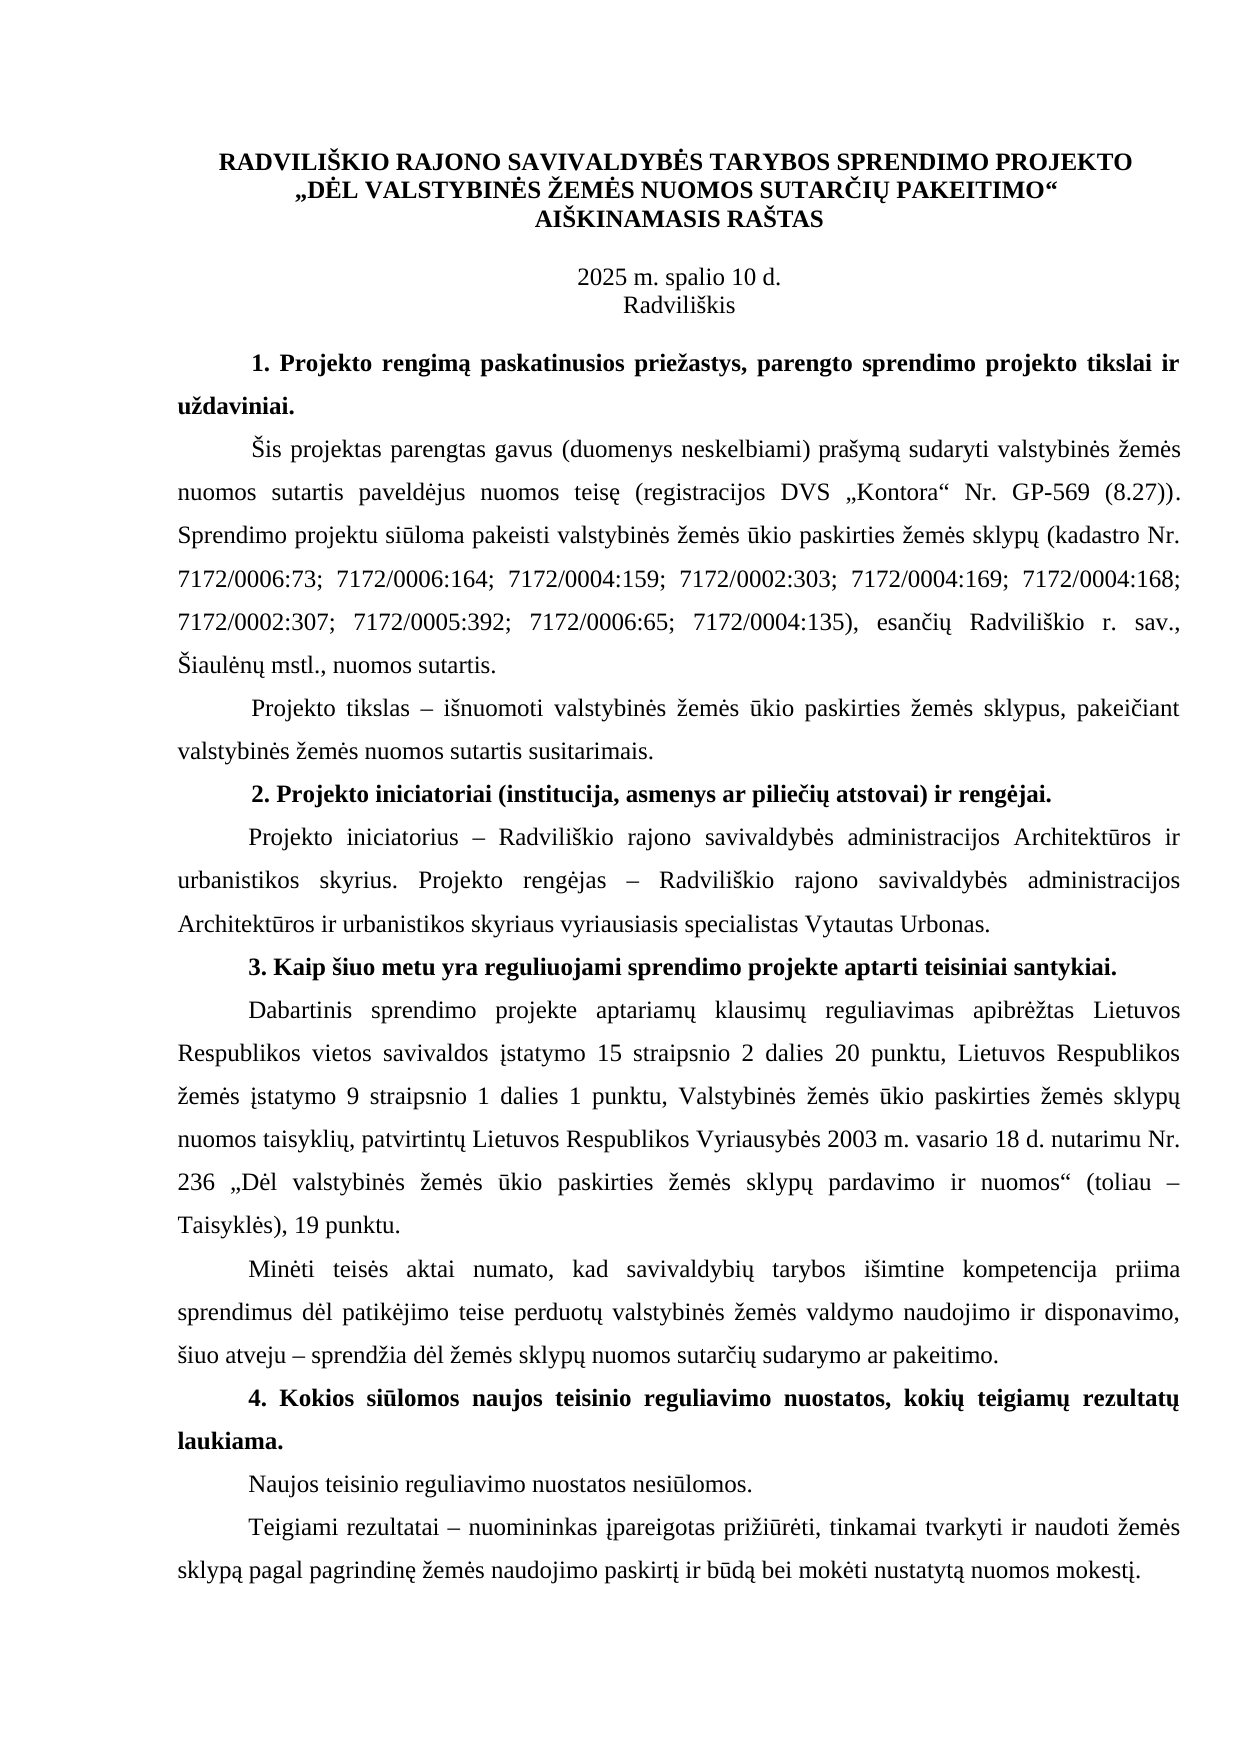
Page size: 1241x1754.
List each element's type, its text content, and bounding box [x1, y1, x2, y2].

text Dabartinis sprendimo projekte aptariamų klausimų reguliavimas apibrėžtas Lietuvos Respublikos vietos savivaldos įstatymo 15 straipsnio 2 dalies 20 punktu, Lietuvos Respublikos žemės įstatymo 9 straipsnio 1 dalies 1 punktu, Valstybinės žemės ūkio paskirties žemės sklypų nuomos taisyklių, patvirtintų Lietuvos Respublikos Vyriausybės 2003 m. vasario 18 d. nutarimu Nr. 236 „Dėl valstybinės žemės ūkio paskirties žemės sklypų pardavimo ir nuomos“ (toliau – Taisyklės), 19 punktu. [177, 995, 1181, 1239]
text „DĖL VALSTYBINĖS ŽEMĖS NUOMOS SUTARčių PAKEITIMO“ [177, 176, 1181, 204]
text Naujos teisinio reguliavimo nuostatos nesiūlomos. [177, 1469, 1181, 1498]
text 3. Kaip šiuo metu yra reguliuojami sprendimo projekte aptarti teisiniai santykiai. [177, 952, 1181, 981]
text Teigiami rezultatai – nuomininkas įpareigotas prižiūrėti, tinkamai tvarkyti ir naudoti žemės sklypą pagal pagrindinę žemės naudojimo paskirtį ir būdą bei mokėti nustatytą nuomos mokestį. [177, 1512, 1181, 1584]
text Šis projektas parengtas gavus (duomenys neskelbiami) prašymą sudaryti valstybinės žemės nuomos sutartis paveldėjus nuomos teisę (registracijos DVS „Kontora“ Nr. GP-569 (8.27)). Sprendimo projektu siūloma pakeisti valstybinės žemės ūkio paskirties žemės sklypų (kadastro Nr. 7172/0006:73; 7172/0006:164; 7172/0004:159; 7172/0002:303; 7172/0004:169; 7172/0004:168; 7172/0002:307; 7172/0005:392; 7172/0006:65; 7172/0004:135), esančių Radviliškio r. sav., Šiaulėnų mstl., nuomos sutartis. [177, 434, 1181, 679]
text AIŠKINAMASIS RAŠTAS [177, 204, 1181, 233]
text Projekto iniciatorius – Radviliškio rajono savivaldybės administracijos Architektūros ir urbanistikos skyrius. Projekto rengėjas – Radviliškio rajono savivaldybės administracijos Architektūros ir urbanistikos skyriaus vyriausiasis specialistas Vytautas Urbonas. [177, 822, 1181, 937]
text 2025 m. spalio 10 d. [177, 262, 1181, 291]
text Minėti teisės aktai numato, kad savivaldybių tarybos išimtine kompetencija priima sprendimus dėl patikėjimo teise perduotų valstybinės žemės valdymo naudojimo ir disponavimo, šiuo atveju – sprendžia dėl žemės sklypų nuomos sutarčių sudarymo ar pakeitimo. [177, 1254, 1181, 1369]
text 2. Projekto iniciatoriai (institucija, asmenys ar piliečių atstovai) ir rengėjai. [177, 779, 1181, 808]
text Projekto tikslas – išnuomoti valstybinės žemės ūkio paskirties žemės sklypus, pakeičiant valstybinės žemės nuomos sutartis susitarimais. [177, 693, 1181, 765]
text Radviliškis [177, 291, 1181, 319]
text 4. Kokios siūlomos naujos teisinio reguliavimo nuostatos, kokių teigiamų rezultatų laukiama. [177, 1383, 1181, 1455]
text 1. Projekto rengimą paskatinusios priežastys, parengto sprendimo projekto tikslai ir uždaviniai. [177, 348, 1181, 420]
text RADVILIŠKIO RAJONO SAVIVALDYBĖS TARYBOS SPRENDIMO PROJEKTO [177, 147, 1181, 176]
